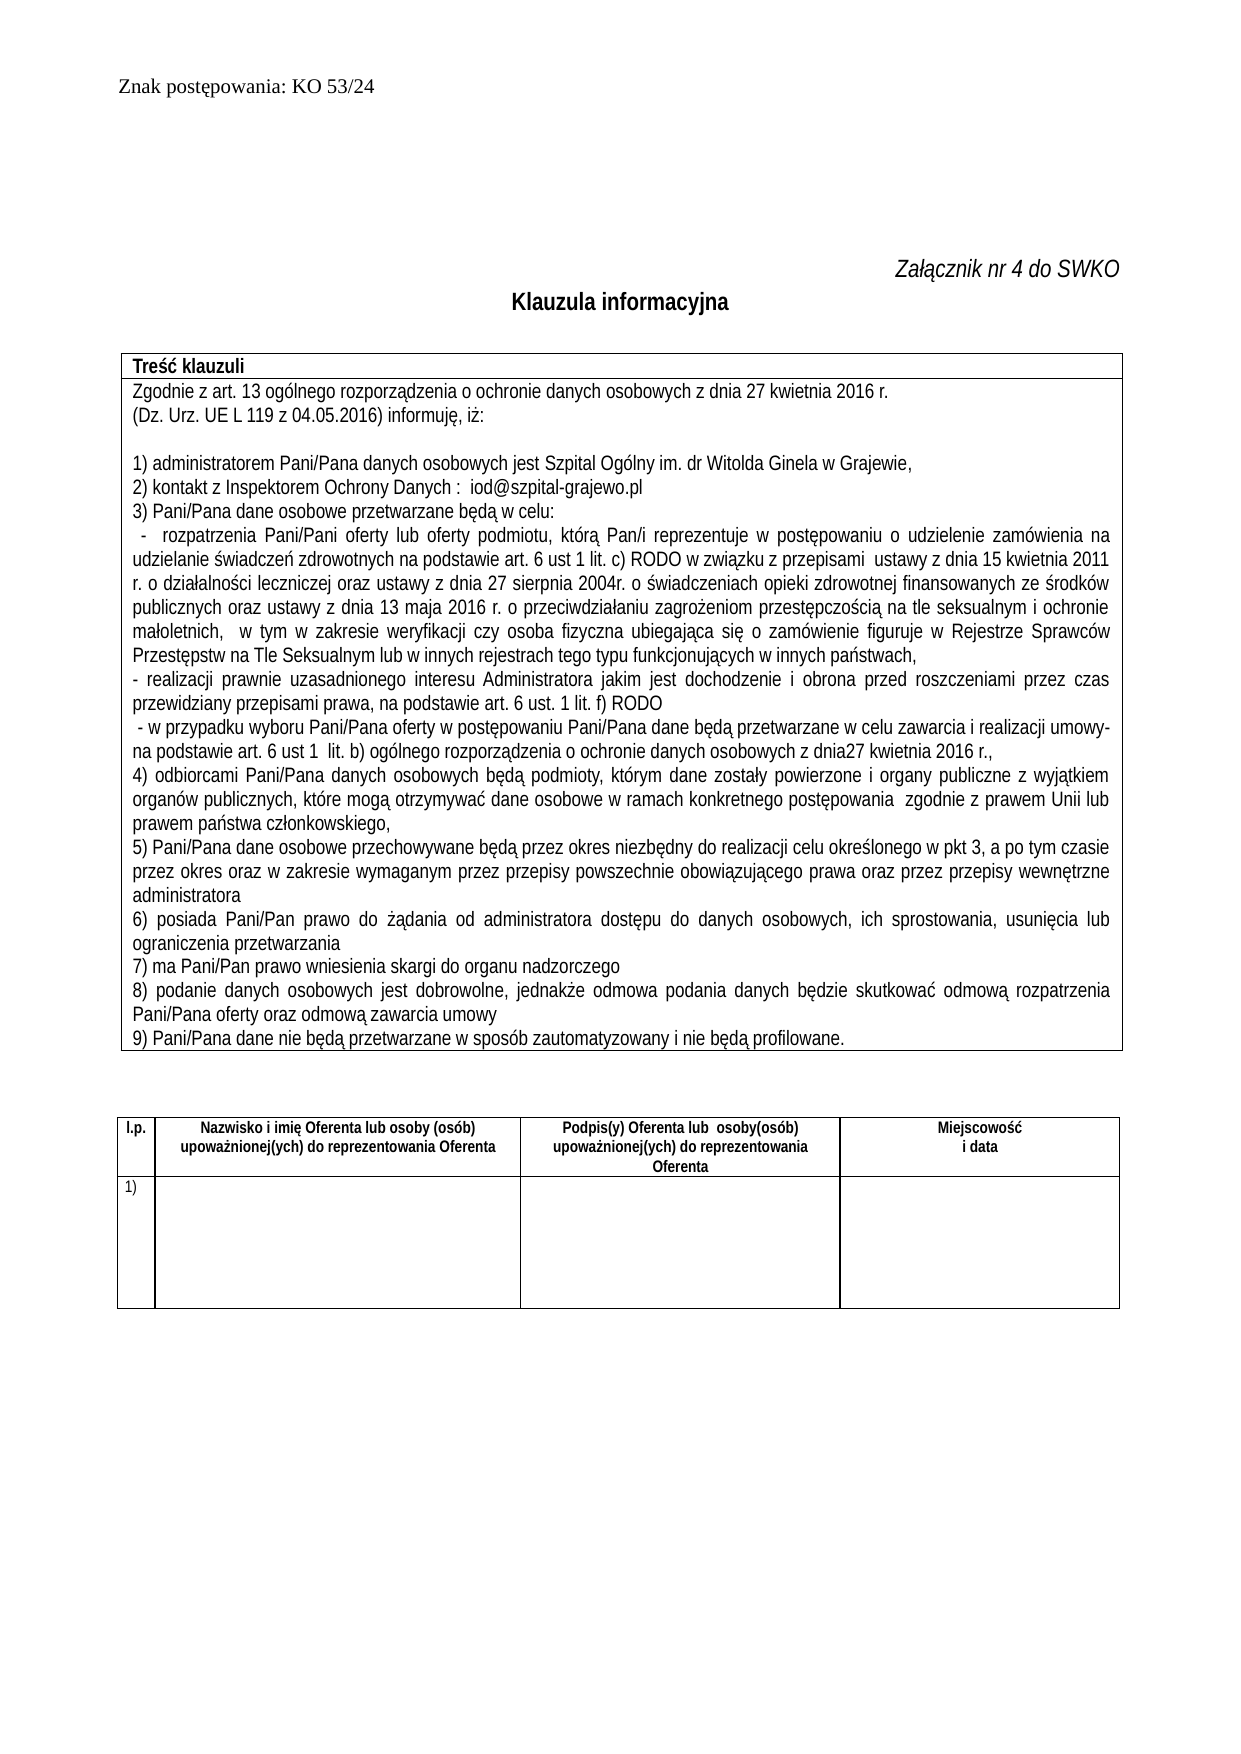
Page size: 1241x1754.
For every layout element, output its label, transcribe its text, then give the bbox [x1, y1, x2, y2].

table_cell [156, 1177, 520, 1308]
table_header Miejscowość i data [841, 1118, 1119, 1176]
table_cell [841, 1177, 1119, 1308]
table_header Podpis(y) Oferenta lub osoby(osób) upoważnionej(ych) do reprezentowania Oferenta [521, 1118, 839, 1176]
text Załącznik nr 4 do SWKO [118, 253, 1122, 282]
table_cell 1) [118, 1177, 154, 1308]
text Klauzula informacyjna [118, 286, 1122, 315]
table_cell [521, 1177, 839, 1308]
table_header Nazwisko i imię Oferenta lub osoby (osób) upoważnionej(ych) do reprezentowania Oferenta [156, 1118, 520, 1176]
table_header l.p. [118, 1118, 154, 1176]
table_cell Zgodnie z art. 13 ogólnego rozporządzenia o ochronie danych osobowych z dnia 27 kwietnia 2016 r. (Dz. Urz. UE L 119 z 04.05.2016) informuję, iż: 1) administratorem Pani/Pana danych osobowych jest Szpital Ogólny im. dr Witolda Ginela w Grajewie, 2) kontakt z Inspektorem Ochrony Danych : iod@szpital-grajewo.pl 3) Pani/Pana dane osobowe przetwarzane będą w celu: - rozpatrzenia Pani/Pani oferty lub oferty podmiotu, którą Pan/i reprezentuje w postępowaniu o udzielenie zamówienia na udzielanie świadczeń zdrowotnych na podstawie art. 6 ust 1 lit. c) RODO w związku z przepisami ustawy z dnia 15 kwietnia 2011 r. o działalności leczniczej oraz ustawy z dnia 27 sierpnia 2004r. o świadczeniach opieki zdrowotnej finansowanych ze środków publicznych oraz ustawy z dnia 13 maja 2016 r. o przeciwdziałaniu zagrożeniom przestępczością na tle seksualnym i ochronie małoletnich, w tym w zakresie weryfikacji czy osoba fizyczna ubiegająca się o zamówienie figuruje w Rejestrze Sprawców Przestępstw na Tle Seksualnym lub w innych rejestrach tego typu funkcjonujących w innych państwach, - realizacji prawnie uzasadnionego interesu Administratora jakim jest dochodzenie i obrona przed roszczeniami przez czas przewidziany przepisami prawa, na podstawie art. 6 ust. 1 lit. f) RODO - w przypadku wyboru Pani/Pana oferty w postępowaniu Pani/Pana dane będą przetwarzane w celu zawarcia i realizacji umowy- na podstawie art. 6 ust 1 lit. b) ogólnego rozporządzenia o ochronie danych osobowych z dnia27 kwietnia 2016 r., 4) odbiorcami Pani/Pana danych osobowych będą podmioty, którym dane zostały powierzone i organy publiczne z wyjątkiem organów publicznych, które mogą otrzymywać dane osobowe w ramach konkretnego postępowania zgodnie z prawem Unii lub prawem państwa członkowskiego, 5) Pani/Pana dane osobowe przechowywane będą przez okres niezbędny do realizacji celu określonego w pkt 3, a po tym czasie przez okres oraz w zakresie wymaganym przez przepisy powszechnie obowiązującego prawa oraz przez przepisy wewnętrzne administratora 6) posiada Pani/Pan prawo do żądania od administratora dostępu do danych osobowych, ich sprostowania, usunięcia lub ograniczenia przetwarzania 7) ma Pani/Pan prawo wniesienia skargi do organu nadzorczego 8) podanie danych osobowych jest dobrowolne, jednakże odmowa podania danych będzie skutkować odmową rozpatrzenia Pani/Pana oferty oraz odmową zawarcia umowy 9) Pani/Pana dane nie będą przetwarzane w sposób zautomatyzowany i nie będą profilowane. [122, 379, 1122, 1050]
table_header Treść klauzuli [122, 354, 1122, 378]
